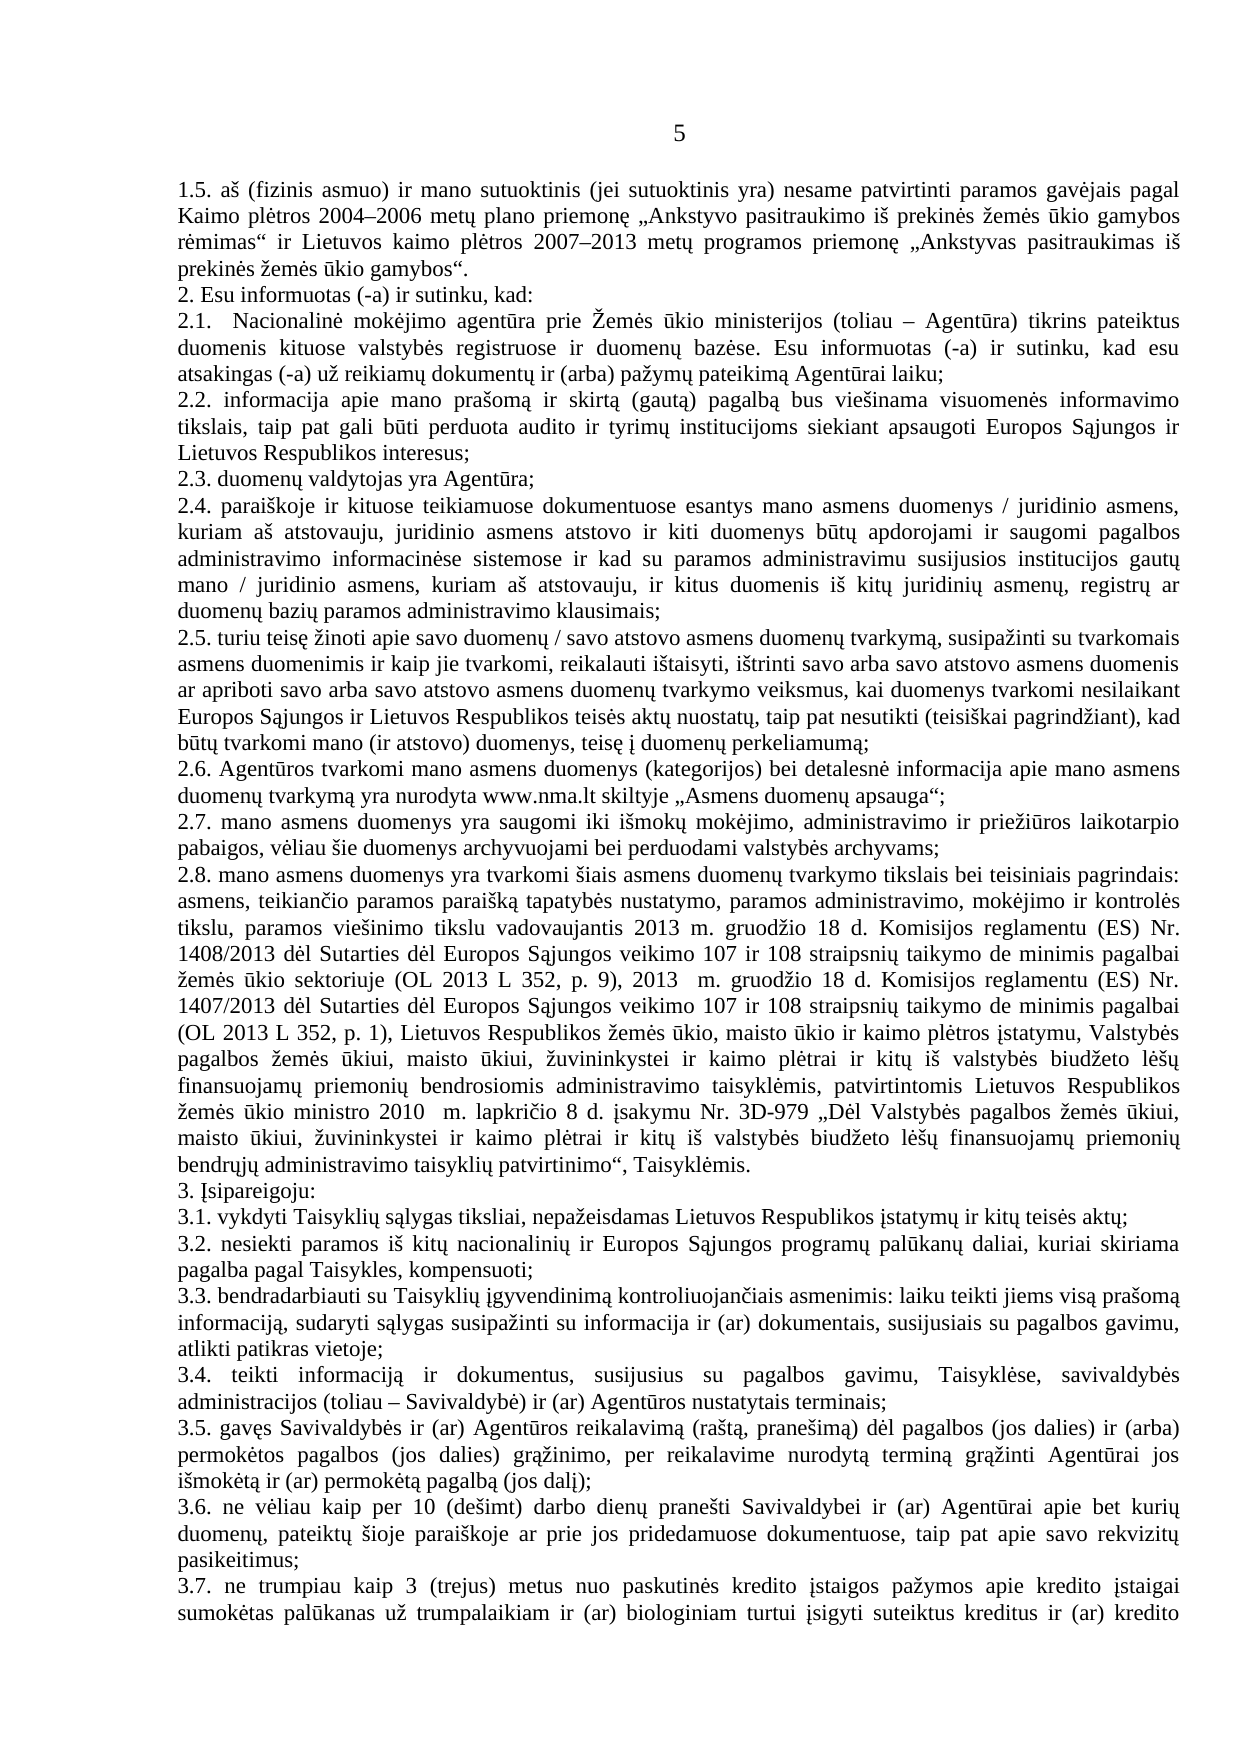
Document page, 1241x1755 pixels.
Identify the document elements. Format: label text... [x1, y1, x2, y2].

text 2.3. duomenų valdytojas yra Agentūra; [177, 466, 1181, 492]
text 3.3. bendradarbiauti su Taisyklių įgyvendinimą kontroliuojančiais asmenimis: laiku teikti jiems visą prašomą informaciją, sudaryti sąlygas susipažinti su informacija ir (ar) dokumentais, susijusiais su pagalbos gavimu, atlikti patikras vietoje; [177, 1282, 1181, 1362]
text 3.5. gavęs Savivaldybės ir (ar) Agentūros reikalavimą (raštą, pranešimą) dėl pagalbos (jos dalies) ir (arba) permokėtos pagalbos (jos dalies) grąžinimo, per reikalavime nurodytą terminą grąžinti Agentūrai jos išmokėtą ir (ar) permokėtą pagalbą (jos dalį); [177, 1414, 1181, 1493]
text 3. Įsipareigoju: [177, 1177, 1181, 1203]
text 2.4. paraiškoje ir kituose teikiamuose dokumentuose esantys mano asmens duomenys / juridinio asmens, kuriam aš atstovauju, juridinio asmens atstovo ir kiti duomenys būtų apdorojami ir saugomi pagalbos administravimo informacinėse sistemose ir kad su paramos administravimu susijusios institucijos gautų mano / juridinio asmens, kuriam aš atstovauju, ir kitus duomenis iš kitų juridinių asmenų, registrų ar duomenų bazių paramos administravimo klausimais; [177, 492, 1181, 624]
text 3.1. vykdyti Taisyklių sąlygas tiksliai, nepažeisdamas Lietuvos Respublikos įstatymų ir kitų teisės aktų; [177, 1203, 1181, 1230]
text 2. Esu informuotas (-a) ir sutinku, kad: [177, 281, 1181, 307]
text 2.5. turiu teisę žinoti apie savo duomenų / savo atstovo asmens duomenų tvarkymą, susipažinti su tvarkomais asmens duomenimis ir kaip jie tvarkomi, reikalauti ištaisyti, ištrinti savo arba savo atstovo asmens duomenis ar apriboti savo arba savo atstovo asmens duomenų tvarkymo veiksmus, kai duomenys tvarkomi nesilaikant Europos Sąjungos ir Lietuvos Respublikos teisės aktų nuostatų, taip pat nesutikti (teisiškai pagrindžiant), kad būtų tvarkomi mano (ir atstovo) duomenys, teisę į duomenų perkeliamumą; [177, 624, 1181, 755]
text 2.6. Agentūros tvarkomi mano asmens duomenys (kategorijos) bei detalesnė informacija apie mano asmens duomenų tvarkymą yra nurodyta www.nma.lt skiltyje „Asmens duomenų apsauga“; [177, 755, 1181, 808]
text 3.2. nesiekti paramos iš kitų nacionalinių ir Europos Sąjungos programų palūkanų daliai, kuriai skiriama pagalba pagal Taisykles, kompensuoti; [177, 1230, 1181, 1282]
text 2.1. Nacionalinė mokėjimo agentūra prie Žemės ūkio ministerijos (toliau – Agentūra) tikrins pateiktus duomenis kituose valstybės registruose ir duomenų bazėse. Esu informuotas (-a) ir sutinku, kad esu atsakingas (-a) už reikiamų dokumentų ir (arba) pažymų pateikimą Agentūrai laiku; [177, 307, 1181, 386]
text 1.5. aš (fizinis asmuo) ir mano sutuoktinis (jei sutuoktinis yra) nesame patvirtinti paramos gavėjais pagal Kaimo plėtros 2004–2006 metų plano priemonę „Ankstyvo pasitraukimo iš prekinės žemės ūkio gamybos rėmimas“ ir Lietuvos kaimo plėtros 2007–2013 metų programos priemonę „Ankstyvas pasitraukimas iš prekinės žemės ūkio gamybos“. [177, 176, 1181, 281]
text 3.4. teikti informaciją ir dokumentus, susijusius su pagalbos gavimu, Taisyklėse, savivaldybės administracijos (toliau – Savivaldybė) ir (ar) Agentūros nustatytais terminais; [177, 1362, 1181, 1414]
text 2.2. informacija apie mano prašomą ir skirtą (gautą) pagalbą bus viešinama visuomenės informavimo tikslais, taip pat gali būti perduota audito ir tyrimų institucijoms siekiant apsaugoti Europos Sąjungos ir Lietuvos Respublikos interesus; [177, 386, 1181, 466]
text 3.6. ne vėliau kaip per 10 (dešimt) darbo dienų pranešti Savivaldybei ir (ar) Agentūrai apie bet kurių duomenų, pateiktų šioje paraiškoje ar prie jos pridedamuose dokumentuose, taip pat apie savo rekvizitų pasikeitimus; [177, 1493, 1181, 1572]
text 2.8. mano asmens duomenys yra tvarkomi šiais asmens duomenų tvarkymo tikslais bei teisiniais pagrindais: asmens, teikiančio paramos paraišką tapatybės nustatymo, paramos administravimo, mokėjimo ir kontrolės tikslu, paramos viešinimo tikslu vadovaujantis 2013 m. gruodžio 18 d. Komisijos reglamentu (ES) Nr. 1408/2013 dėl Sutarties dėl Europos Sąjungos veikimo 107 ir 108 straipsnių taikymo de minimis pagalbai žemės ūkio sektoriuje (OL 2013 L 352, p. 9), 2013 m. gruodžio 18 d. Komisijos reglamentu (ES) Nr. 1407/2013 dėl Sutarties dėl Europos Sąjungos veikimo 107 ir 108 straipsnių taikymo de minimis pagalbai (OL 2013 L 352, p. 1), Lietuvos Respublikos žemės ūkio, maisto ūkio ir kaimo plėtros įstatymu, Valstybės pagalbos žemės ūkiui, maisto ūkiui, žuvininkystei ir kaimo plėtrai ir kitų iš valstybės biudžeto lėšų finansuojamų priemonių bendrosiomis administravimo taisyklėmis, patvirtintomis Lietuvos Respublikos žemės ūkio ministro 2010 m. lapkričio 8 d. įsakymu Nr. 3D-979 „Dėl Valstybės pagalbos žemės ūkiui, maisto ūkiui, žuvininkystei ir kaimo plėtrai ir kitų iš valstybės biudžeto lėšų finansuojamų priemonių bendrųjų administravimo taisyklių patvirtinimo“, Taisyklėmis. [177, 861, 1181, 1177]
text 2.7. mano asmens duomenys yra saugomi iki išmokų mokėjimo, administravimo ir priežiūros laikotarpio pabaigos, vėliau šie duomenys archyvuojami bei perduodami valstybės archyvams; [177, 808, 1181, 861]
text 3.7. ne trumpiau kaip 3 (trejus) metus nuo paskutinės kredito įstaigos pažymos apie kredito įstaigai sumokėtas palūkanas už trumpalaikiam ir (ar) biologiniam turtui įsigyti suteiktus kreditus ir (ar) kredito [177, 1572, 1181, 1625]
